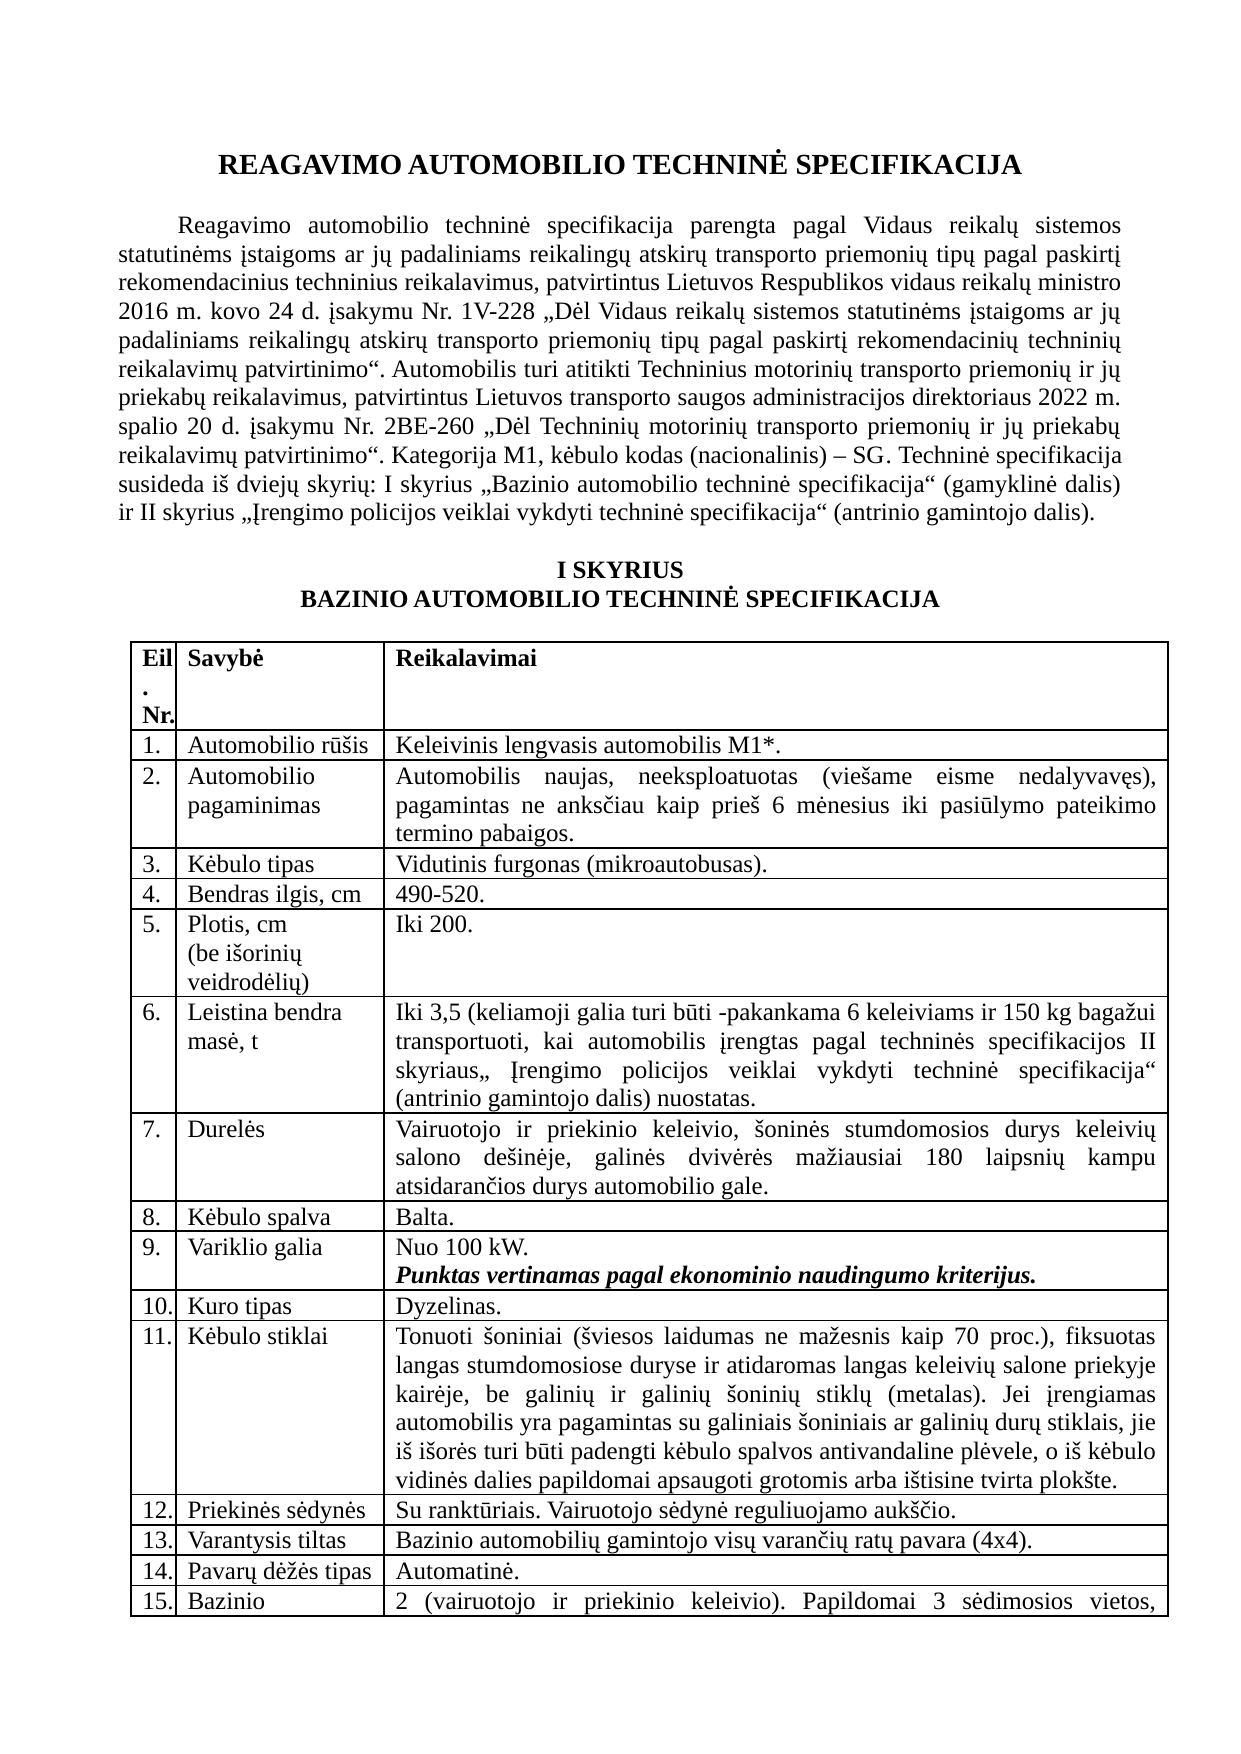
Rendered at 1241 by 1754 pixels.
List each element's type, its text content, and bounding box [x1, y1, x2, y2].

table_cell [132, 1232, 175, 1289]
table_cell [132, 1586, 175, 1615]
table_cell Automatinė. [385, 1556, 1167, 1585]
table_cell Vairuotojo ir priekinio keleivio, šoninės stumdomosios durys keleivių salono dešinėje, galinės dvivėrės mažiausiai 180 laipsnių kampu atsidarančios durys automobilio gale. [385, 1114, 1167, 1200]
table_cell Keleivinis lengvasis automobilis M1*. [385, 731, 1167, 759]
table_cell Bazinio automobilių gamintojo visų varančių ratų pavara (4x4). [385, 1526, 1167, 1554]
table_cell Iki 200. [385, 910, 1167, 996]
table_cell Automobilio pagaminimas [177, 761, 383, 847]
table_cell [132, 1202, 175, 1230]
table_cell 2 (vairuotojo ir priekinio keleivio). Papildomai 3 sėdimosios vietos, [385, 1586, 1167, 1615]
table_cell [132, 1114, 175, 1200]
table_header Eil. Nr. [132, 643, 175, 729]
table_cell Durelės [177, 1114, 383, 1200]
table_cell [132, 910, 175, 996]
table_cell Dyzelinas. [385, 1291, 1167, 1320]
table_cell Kuro tipas [177, 1291, 383, 1320]
table_cell Priekinės sėdynės [177, 1495, 383, 1524]
table_cell [132, 1556, 175, 1585]
text REAGAVIMO AUTOMOBILIO TECHNINĖ SPECIFIKACIJA [118, 147, 1122, 181]
table_cell [132, 1495, 175, 1524]
table_cell Balta. [385, 1202, 1167, 1230]
table_cell Su ranktūriais. Vairuotojo sėdynė reguliuojamo aukščio. [385, 1495, 1167, 1524]
table_cell Varantysis tiltas [177, 1526, 383, 1554]
table_cell Kėbulo tipas [177, 849, 383, 877]
table_cell Plotis, cm (be išorinių veidrodėlių) [177, 910, 383, 996]
table_cell [132, 761, 175, 847]
table_cell [132, 1321, 175, 1494]
table_cell Kėbulo stiklai [177, 1321, 383, 1494]
table_cell [132, 997, 175, 1112]
table_header Savybė [177, 643, 383, 729]
table_cell Tonuoti šoniniai (šviesos laidumas ne mažesnis kaip 70 proc.), fiksuotas langas stumdomosiose duryse ir atidaromas langas keleivių salone priekyje kairėje, be galinių ir galinių šoninių stiklų (metalas). Jei įrengiamas automobilis yra pagamintas su galiniais šoniniais ar galinių durų stiklais, jie iš išorės turi būti padengti kėbulo spalvos antivandaline plėvele, o iš kėbulo vidinės dalies papildomai apsaugoti grotomis arba ištisine tvirta plokšte. [385, 1321, 1167, 1494]
text I SKYRIUS [118, 555, 1122, 584]
table_cell Nuo 100 kW. Punktas vertinamas pagal ekonominio naudingumo kriterijus. [385, 1232, 1167, 1289]
table_cell [132, 1291, 175, 1320]
table_cell Bazinio [177, 1586, 383, 1615]
table_cell [132, 849, 175, 877]
table_header Reikalavimai [385, 643, 1167, 729]
table_cell Automobilis naujas, neeksploatuotas (viešame eisme nedalyvavęs), pagamintas ne anksčiau kaip prieš 6 mėnesius iki pasiūlymo pateikimo termino pabaigos. [385, 761, 1167, 847]
table_cell [132, 1526, 175, 1554]
table_cell Vidutinis furgonas (mikroautobusas). [385, 849, 1167, 877]
text BAZINIO AUTOMOBILIO TECHNINĖ SPECIFIKACIJA [118, 584, 1122, 612]
table_cell Automobilio rūšis [177, 731, 383, 759]
text Reagavimo automobilio techninė specifikacija parengta pagal Vidaus reikalų sistemos statutinėms įstaigoms ar jų padaliniams reikalingų atskirų transporto priemonių tipų pagal paskirtį rekomendacinius techninius reikalavimus, patvirtintus Lietuvos Respublikos vidaus reikalų ministro 2016 m. kovo 24 d. įsakymu Nr. 1V-228 „Dėl Vidaus reikalų sistemos statutinėms įstaigoms ar jų padaliniams reikalingų atskirų transporto priemonių tipų pagal paskirtį rekomendacinių techninių reikalavimų patvirtinimo“. Automobilis turi atitikti Techninius motorinių transporto priemonių ir jų priekabų reikalavimus, patvirtintus Lietuvos transporto saugos administracijos direktoriaus 2022 m. spalio 20 d. įsakymu Nr. 2BE-260 „Dėl Techninių motorinių transporto priemonių ir jų priekabų reikalavimų patvirtinimo“. Kategorija M1, kėbulo kodas (nacionalinis) – SG. Techninė specifikacija susideda iš dviejų skyrių: I skyrius „Bazinio automobilio techninė specifikacija“ (gamyklinė dalis) ir II skyrius „Įrengimo policijos veiklai vykdyti techninė specifikacija“ (antrinio gamintojo dalis). [118, 210, 1122, 526]
table_cell Iki 3,5 (keliamoji galia turi būti -pakankama 6 keleiviams ir 150 kg bagažui transportuoti, kai automobilis įrengtas pagal techninės specifikacijos II skyriaus„ Įrengimo policijos veiklai vykdyti techninė specifikacija“ (antrinio gamintojo dalis) nuostatas. [385, 997, 1167, 1112]
table_cell Kėbulo spalva [177, 1202, 383, 1230]
table_cell Bendras ilgis, cm [177, 879, 383, 908]
table_cell 490-520. [385, 879, 1167, 908]
table_cell Pavarų dėžės tipas [177, 1556, 383, 1585]
table_cell [132, 879, 175, 908]
table_cell [132, 731, 175, 759]
table_cell Leistina bendra masė, t [177, 997, 383, 1112]
table_cell Variklio galia [177, 1232, 383, 1289]
